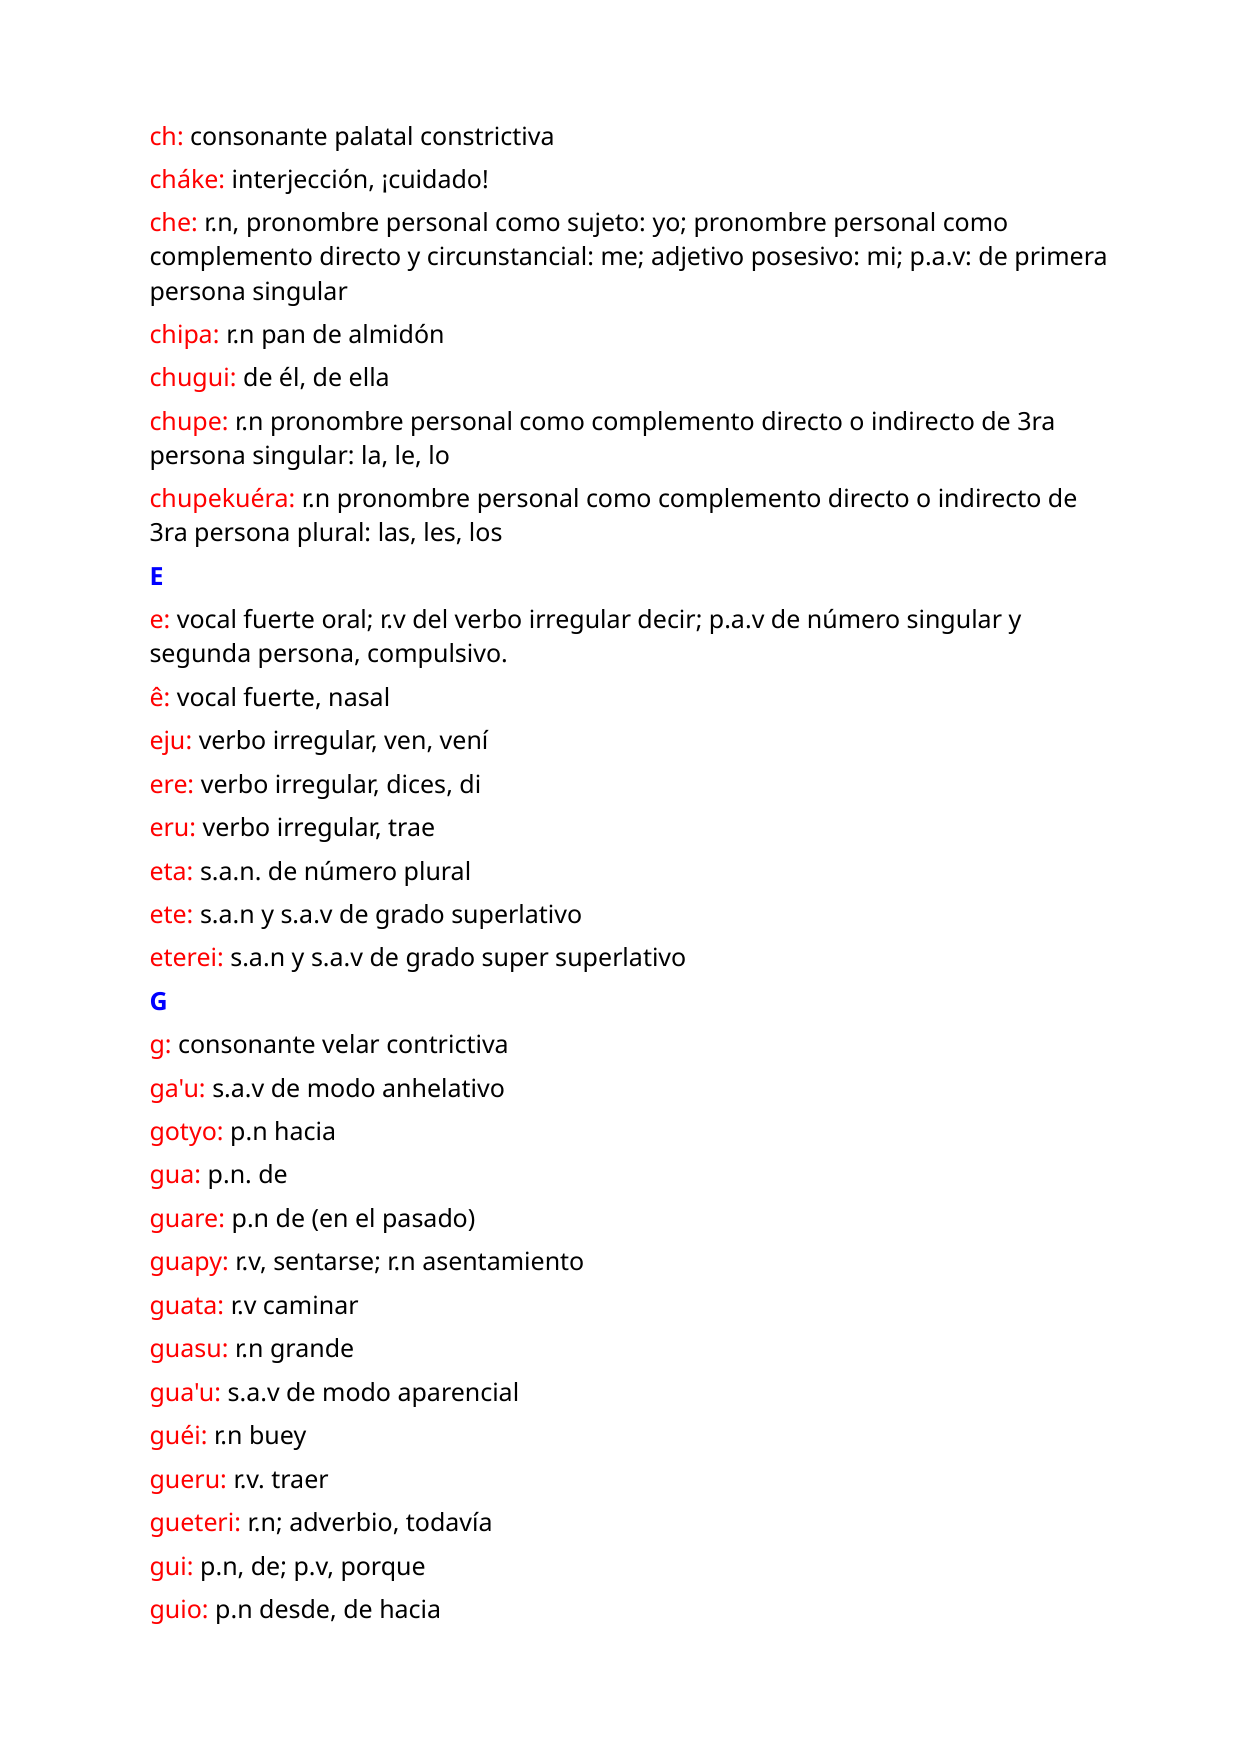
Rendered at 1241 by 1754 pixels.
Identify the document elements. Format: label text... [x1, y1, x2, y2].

text guasu: r.n grande [149, 1331, 1122, 1365]
text eterei: s.a.n y s.a.v de grado super superlativo [149, 940, 1122, 974]
text gueru: r.v. traer [149, 1461, 1122, 1495]
text chipa: r.n pan de almidón [149, 317, 1122, 351]
text ch: consonante palatal constrictiva [149, 118, 1122, 152]
text chupe: r.n pronombre personal como complemento directo o indirecto de 3ra persona singular: la, le, lo [149, 403, 1122, 472]
text chupekuéra: r.n pronombre personal como complemento directo o indirecto de 3ra persona plural: las, les, los [149, 481, 1122, 549]
text che: r.n, pronombre personal como sujeto: yo; pronombre personal como complemento directo y circunstancial: me; adjetivo posesivo: mi; p.a.v: de primera persona singular [149, 205, 1122, 307]
text cháke: interjección, ¡cuidado! [149, 162, 1122, 196]
text eju: verbo irregular, ven, vení [149, 723, 1122, 757]
text guare: p.n de (en el pasado) [149, 1201, 1122, 1235]
text eta: s.a.n. de número plural [149, 853, 1122, 887]
text guéi: r.n buey [149, 1418, 1122, 1452]
text ete: s.a.n y s.a.v de grado superlativo [149, 897, 1122, 931]
text ê: vocal fuerte, nasal [149, 679, 1122, 713]
text g: consonante velar contrictiva [149, 1027, 1122, 1061]
text gua: p.n. de [149, 1157, 1122, 1191]
text ere: verbo irregular, dices, di [149, 766, 1122, 800]
text gui: p.n, de; p.v, porque [149, 1548, 1122, 1582]
text guata: r.v caminar [149, 1287, 1122, 1322]
text e: vocal fuerte oral; r.v del verbo irregular decir; p.a.v de número singular y segunda persona, compulsivo. [149, 602, 1122, 670]
text eru: verbo irregular, trae [149, 810, 1122, 844]
text chugui: de él, de ella [149, 360, 1122, 394]
text E [149, 558, 1122, 592]
text gotyo: p.n hacia [149, 1114, 1122, 1148]
text guio: p.n desde, de hacia [149, 1592, 1122, 1626]
text ga'u: s.a.v de modo anhelativo [149, 1070, 1122, 1104]
text guapy: r.v, sentarse; r.n asentamiento [149, 1244, 1122, 1278]
text G [149, 983, 1122, 1017]
text gueteri: r.n; adverbio, todavía [149, 1505, 1122, 1539]
text gua'u: s.a.v de modo aparencial [149, 1374, 1122, 1408]
